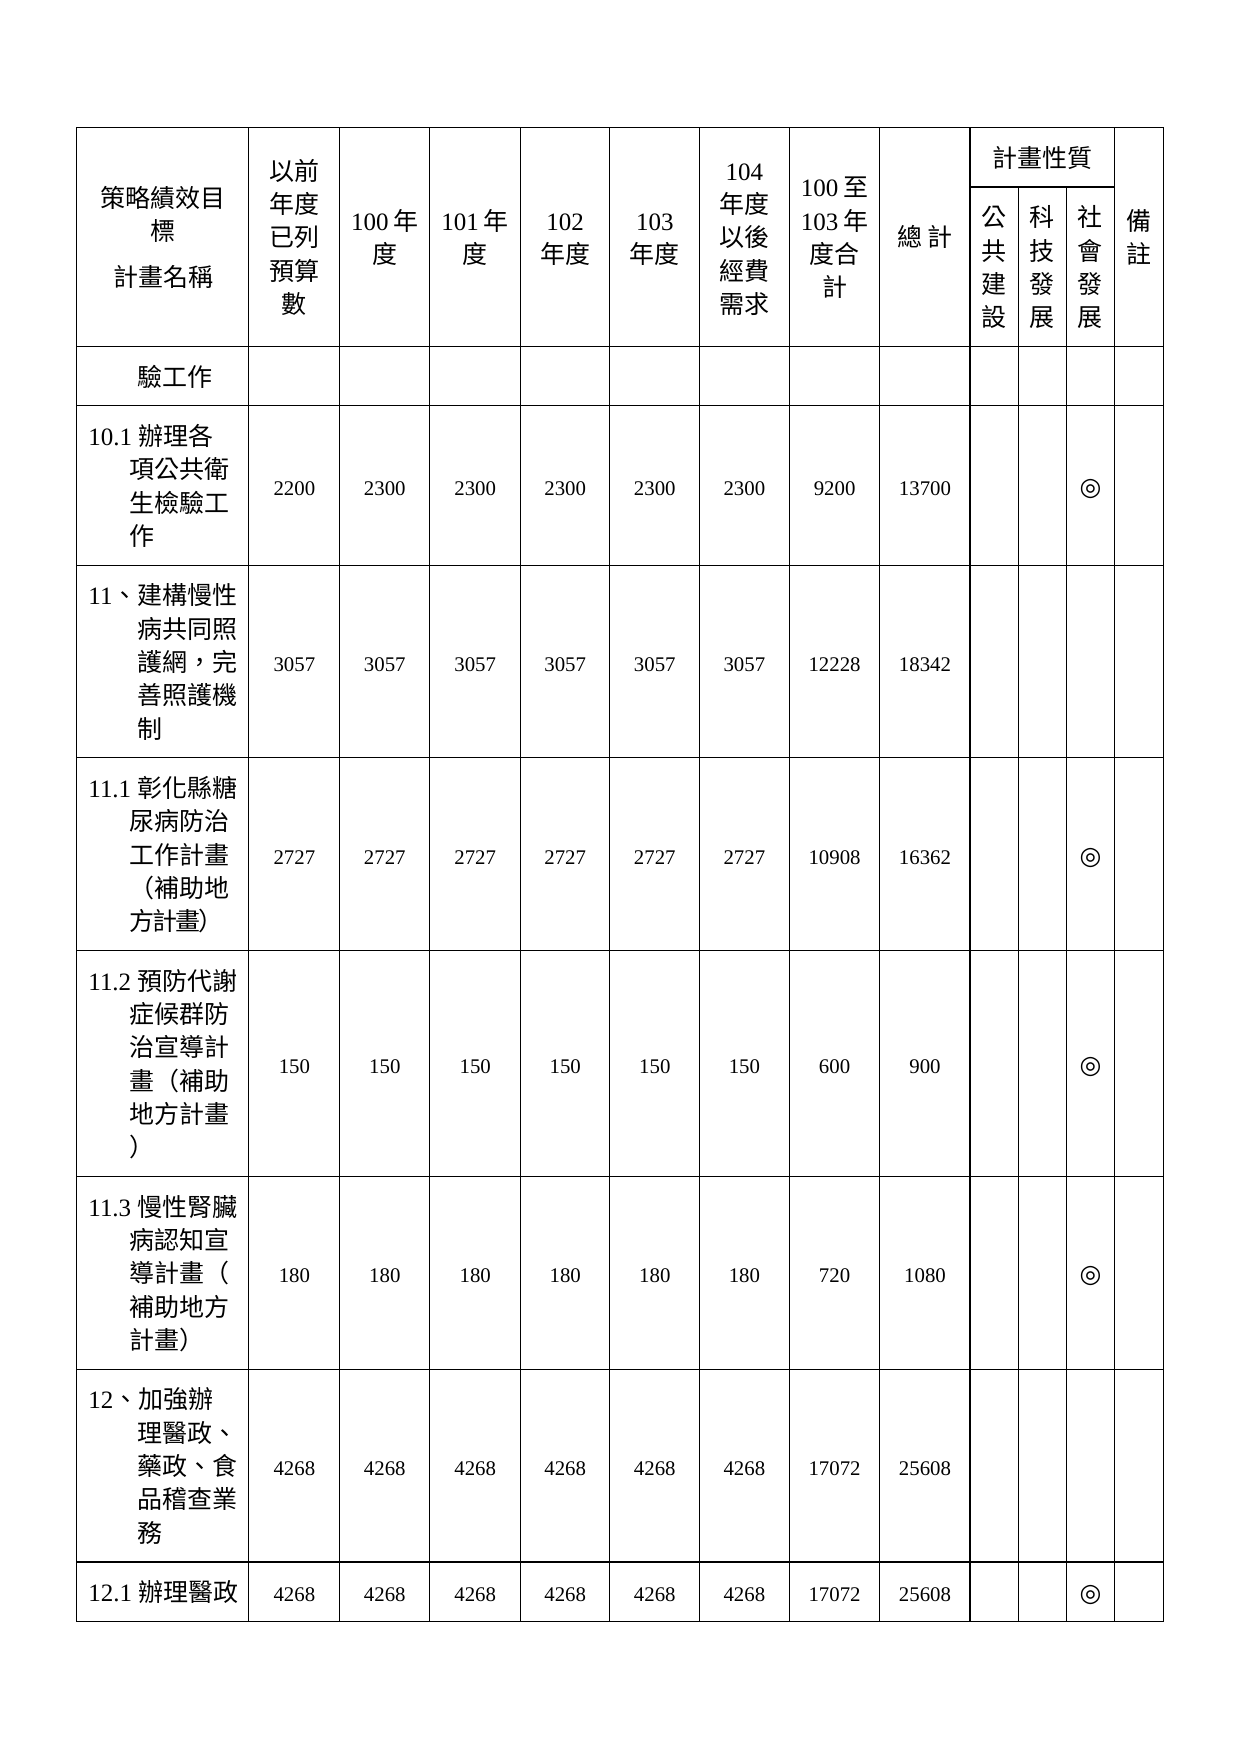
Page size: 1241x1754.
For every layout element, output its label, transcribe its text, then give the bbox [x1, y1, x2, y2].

table_header 以前年度已列預算數 [249, 128, 339, 346]
table_cell [521, 347, 609, 405]
table_cell 13700 [880, 406, 969, 564]
table_cell 加強辦理各項公共衛生檢驗工作 [77, 347, 248, 405]
table_cell 2300 [340, 406, 429, 564]
table_cell [1115, 758, 1163, 950]
table_cell 900 [880, 951, 969, 1176]
table_cell 4268 [521, 1563, 609, 1621]
table_cell [1019, 347, 1066, 405]
table_header 104年度以後經費需求 [700, 128, 789, 346]
table_cell 2300 [700, 406, 789, 564]
table_cell [1019, 1177, 1066, 1369]
table_cell 180 [430, 1177, 520, 1369]
table_header 103年度 [610, 128, 699, 346]
table_cell [790, 347, 879, 405]
table_cell 180 [340, 1177, 429, 1369]
table_cell 11.3 慢性腎臟病認知宣導計畫（補助地方計畫） [77, 1177, 248, 1369]
table_cell [1019, 566, 1066, 757]
table_cell [1019, 1563, 1066, 1621]
table_cell [971, 1370, 1018, 1561]
table_cell 150 [610, 951, 699, 1176]
table_cell [1115, 347, 1163, 405]
table_cell 4268 [610, 1370, 699, 1561]
table_cell 2200 [249, 406, 339, 564]
table_cell 3057 [610, 566, 699, 757]
table_cell 180 [521, 1177, 609, 1369]
table_header 100至103年度合計 [790, 128, 879, 346]
table_cell [971, 951, 1018, 1176]
table_cell 4268 [249, 1563, 339, 1621]
table_header 102年度 [521, 128, 609, 346]
table_cell 150 [700, 951, 789, 1176]
table_cell 17072 [790, 1370, 879, 1561]
table_cell [971, 566, 1018, 757]
table_cell 3057 [700, 566, 789, 757]
table_cell [430, 347, 520, 405]
table_header 策略績效目標 計畫名稱 [77, 128, 248, 346]
table_cell 17072 [790, 1563, 879, 1621]
table_cell [610, 347, 699, 405]
table_cell 10.1 辦理各項公共衛生檢驗工作 [77, 406, 248, 564]
table_cell 4268 [340, 1563, 429, 1621]
table_cell [971, 758, 1018, 950]
table_header 備註 [1115, 128, 1163, 346]
table_cell 2727 [521, 758, 609, 950]
table_cell 150 [249, 951, 339, 1176]
table_cell 10908 [790, 758, 879, 950]
table_cell 2300 [521, 406, 609, 564]
table_cell [1019, 758, 1066, 950]
table_cell [340, 347, 429, 405]
table_cell [249, 347, 339, 405]
table_cell 4268 [340, 1370, 429, 1561]
table_cell 180 [700, 1177, 789, 1369]
table_cell 150 [340, 951, 429, 1176]
table_cell 150 [521, 951, 609, 1176]
table_cell ◎ [1067, 951, 1114, 1176]
table_cell 建構慢性病共同照護網，完善照護機制 [77, 566, 248, 757]
table_cell 12.1 辦理醫政 [77, 1563, 248, 1621]
table_cell [971, 406, 1018, 564]
table_cell 4268 [430, 1370, 520, 1561]
table_cell [1115, 1563, 1163, 1621]
table_cell 2300 [610, 406, 699, 564]
table_cell [1115, 951, 1163, 1176]
table_cell 25608 [880, 1563, 969, 1621]
table_cell ◎ [1067, 406, 1114, 564]
table_cell 2727 [340, 758, 429, 950]
table_cell [1115, 1370, 1163, 1561]
table_cell 2727 [249, 758, 339, 950]
table_header 100年度 [340, 128, 429, 346]
table_cell 3057 [340, 566, 429, 757]
table_cell 150 [430, 951, 520, 1176]
table_cell [1067, 1370, 1114, 1561]
table_header 101年度 [430, 128, 520, 346]
table_cell ◎ [1067, 758, 1114, 950]
table_cell [971, 1563, 1018, 1621]
table_cell 11.2 預防代謝症候群防治宣導計畫（補助地方計畫） [77, 951, 248, 1176]
table_cell 公共建設 [971, 188, 1018, 346]
table_cell 2727 [700, 758, 789, 950]
table_cell [971, 347, 1018, 405]
table_cell 18342 [880, 566, 969, 757]
table_cell 720 [790, 1177, 879, 1369]
table_cell 4268 [700, 1563, 789, 1621]
table_cell [700, 347, 789, 405]
table_header 計畫性質 [971, 128, 1114, 186]
table_cell 180 [249, 1177, 339, 1369]
table_cell 16362 [880, 758, 969, 950]
table_cell 4268 [521, 1370, 609, 1561]
table_cell ◎ [1067, 1563, 1114, 1621]
table_cell [1019, 951, 1066, 1176]
table_cell 2727 [610, 758, 699, 950]
table_cell 2300 [430, 406, 520, 564]
table_cell 12228 [790, 566, 879, 757]
table_cell ◎ [1067, 1177, 1114, 1369]
table_cell 1080 [880, 1177, 969, 1369]
table_cell [1115, 406, 1163, 564]
table_cell 180 [610, 1177, 699, 1369]
table_cell 社會發展 [1067, 188, 1114, 346]
table_cell 25608 [880, 1370, 969, 1561]
table_cell [971, 1177, 1018, 1369]
table_cell 4268 [610, 1563, 699, 1621]
table_cell [1019, 406, 1066, 564]
table_cell 4268 [249, 1370, 339, 1561]
table_cell [1067, 566, 1114, 757]
table_cell 4268 [700, 1370, 789, 1561]
table_cell 3057 [521, 566, 609, 757]
table_cell 2727 [430, 758, 520, 950]
table_cell 9200 [790, 406, 879, 564]
table_cell 3057 [249, 566, 339, 757]
table_cell 600 [790, 951, 879, 1176]
table_cell 3057 [430, 566, 520, 757]
table_cell 4268 [430, 1563, 520, 1621]
table_cell 11.1 彰化縣糖尿病防治工作計畫（補助地方計畫） [77, 758, 248, 950]
table_cell [1115, 566, 1163, 757]
table_cell 加強辦理醫政、藥政、食品稽查業務 [77, 1370, 248, 1561]
table_cell [1115, 1177, 1163, 1369]
table_header 總 計 [880, 128, 969, 346]
table_cell 科技發展 [1019, 188, 1066, 346]
table_cell [1019, 1370, 1066, 1561]
table_cell [1067, 347, 1114, 405]
table_cell [880, 347, 969, 405]
